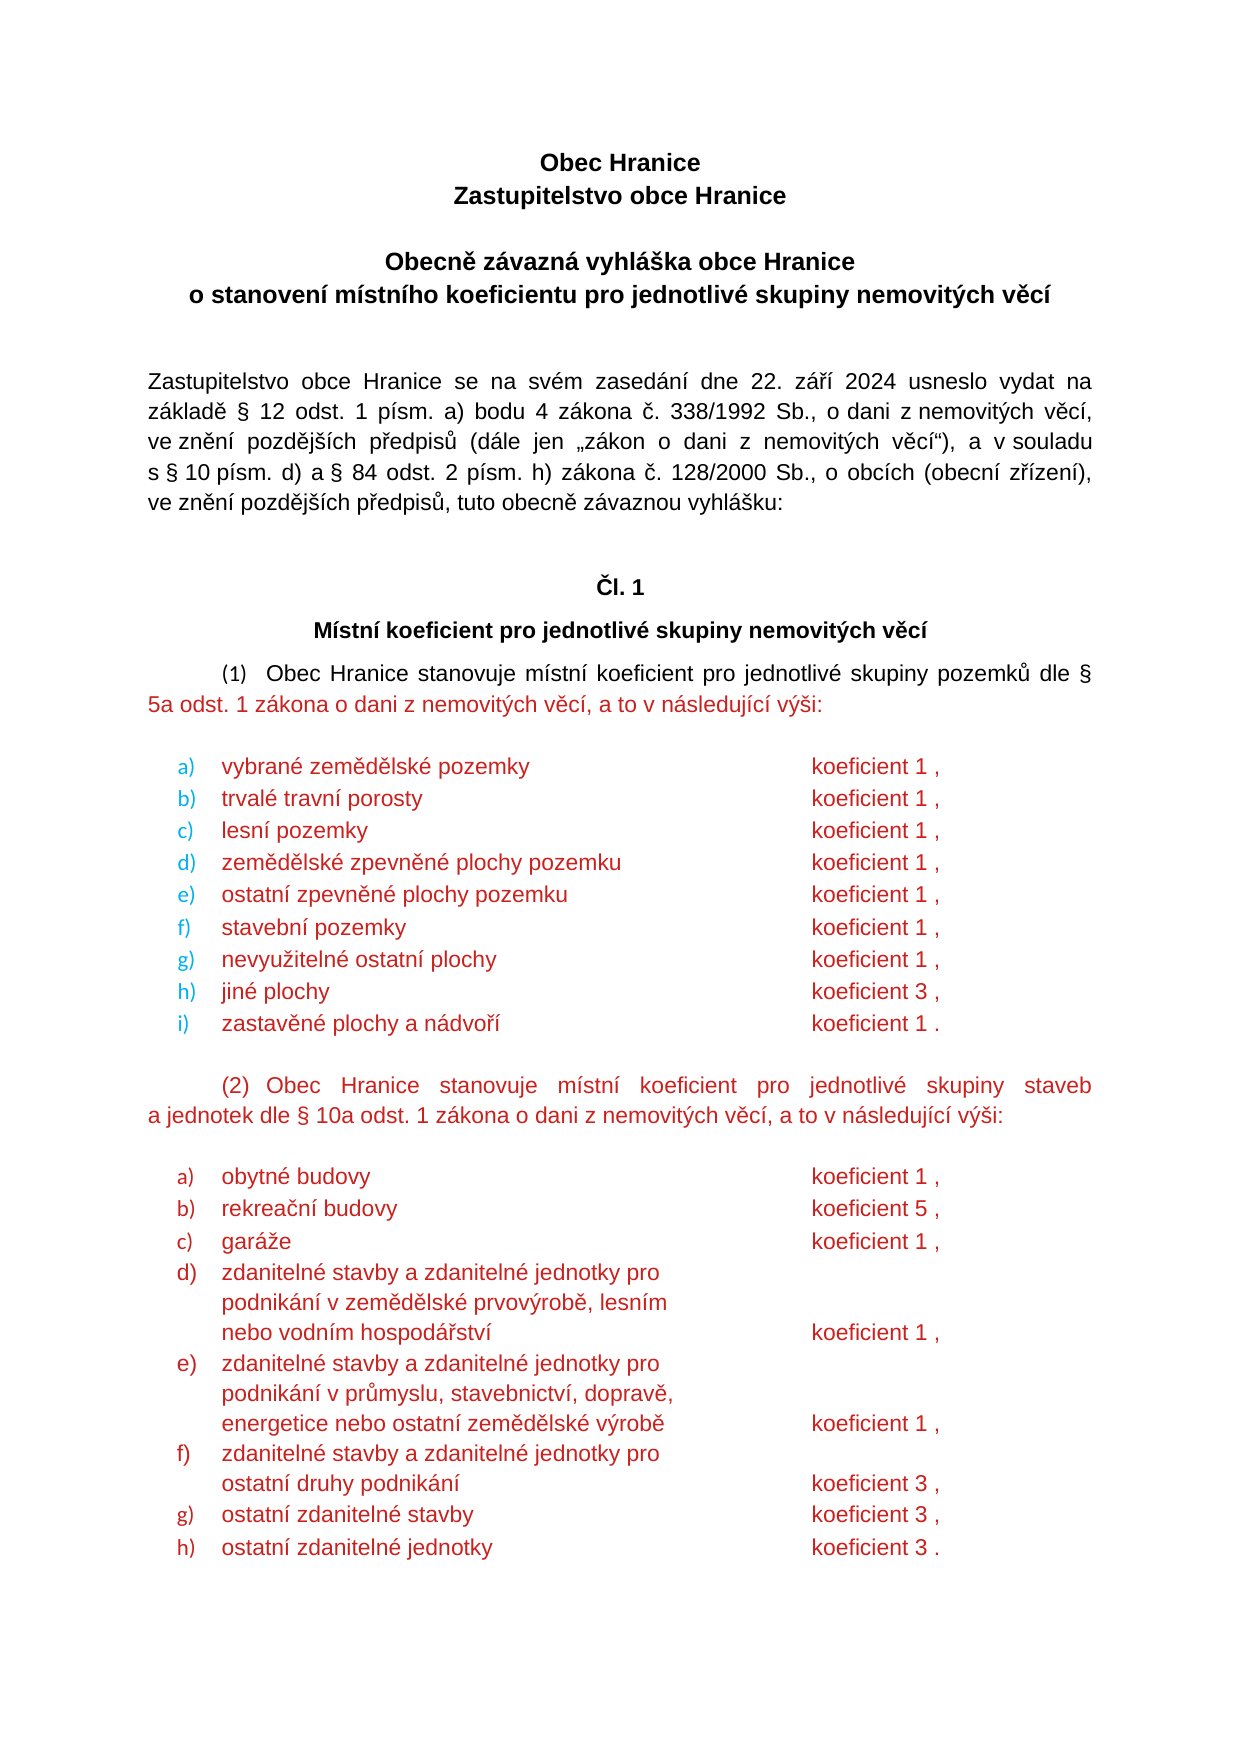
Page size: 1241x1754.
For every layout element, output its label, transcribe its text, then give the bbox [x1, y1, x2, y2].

list energetice nebo ostatní zemědělské výrobě koeficient 1 , [221, 1410, 1093, 1436]
list zastavěné plochy a nádvoří koeficient 1 . [177, 1009, 1093, 1037]
text o stanovení místního koeficientu pro jednotlivé skupiny nemovitých věcí [148, 280, 1093, 308]
list zemědělské zpevněné plochy pozemku koeficient 1 , [177, 848, 1093, 876]
list trvalé travní porosty koeficient 1 , [177, 784, 1093, 812]
list Obec Hranice stanovuje místní koeficient pro jednotlivé skupiny pozemků dle § 5a odst. 1 zákona o dani z nemovitých věcí, a to v následující výši: [148, 659, 1093, 718]
list stavební pozemky koeficient 1 , [177, 913, 1093, 941]
list ostatní druhy podnikání koeficient 3 , [221, 1470, 1093, 1497]
list zdanitelné stavby a zdanitelné jednotky pro [177, 1349, 1093, 1376]
list ostatní zpevněné plochy pozemku koeficient 1 , [177, 881, 1093, 909]
list rekreační budovy koeficient 5 , [177, 1194, 1093, 1223]
list garáže koeficient 1 , [177, 1227, 1093, 1255]
list lesní pozemky koeficient 1 , [177, 816, 1093, 844]
list podnikání v průmyslu, stavebnictví, dopravě, [221, 1380, 1093, 1406]
list obytné budovy koeficient 1 , [177, 1162, 1093, 1190]
text Obec Hranice [148, 148, 1093, 176]
list jiné plochy koeficient 3 , [177, 977, 1093, 1005]
list nebo vodním hospodářství koeficient 1 , [221, 1319, 1093, 1346]
list ostatní zdanitelné stavby koeficient 3 , [177, 1501, 1093, 1529]
text Čl. 1 [148, 574, 1093, 601]
list zdanitelné stavby a zdanitelné jednotky pro [177, 1259, 1093, 1285]
list zdanitelné stavby a zdanitelné jednotky pro [177, 1440, 1093, 1467]
text Místní koeficient pro jednotlivé skupiny nemovitých věcí [148, 617, 1093, 643]
text Obecně závazná vyhláška obce Hranice [148, 247, 1093, 275]
list vybrané zemědělské pozemky koeficient 1 , [177, 752, 1093, 780]
list nevyužitelné ostatní plochy koeficient 1 , [177, 945, 1093, 973]
list Obec Hranice stanovuje místní koeficient pro jednotlivé skupiny staveb a jednotek dle § 10a odst. 1 zákona o dani z nemovitých věcí, a to v následující výši: [148, 1072, 1093, 1128]
list ostatní zdanitelné jednotky koeficient 3 . [177, 1533, 1093, 1561]
text Zastupitelstvo obce Hranice se na svém zasedání dne 22. září 2024 usneslo vydat na základě § 12 odst. 1 písm. a) bodu 4 zákona č. 338/1992 Sb., o dani z nemovitých věcí, ve znění pozdějších předpisů (dále jen „zákon o dani z nemovitých věcí“), a v souladu s § 10 písm. d) a § 84 odst. 2 písm. h) zákona č. 128/2000 Sb., o obcích (obecní zřízení), ve znění pozdějších předpisů, tuto obecně závaznou vyhlášku: [148, 368, 1093, 515]
text Zastupitelstvo obce Hranice [148, 181, 1093, 209]
list podnikání v zemědělské prvovýrobě, lesním [221, 1289, 1093, 1316]
